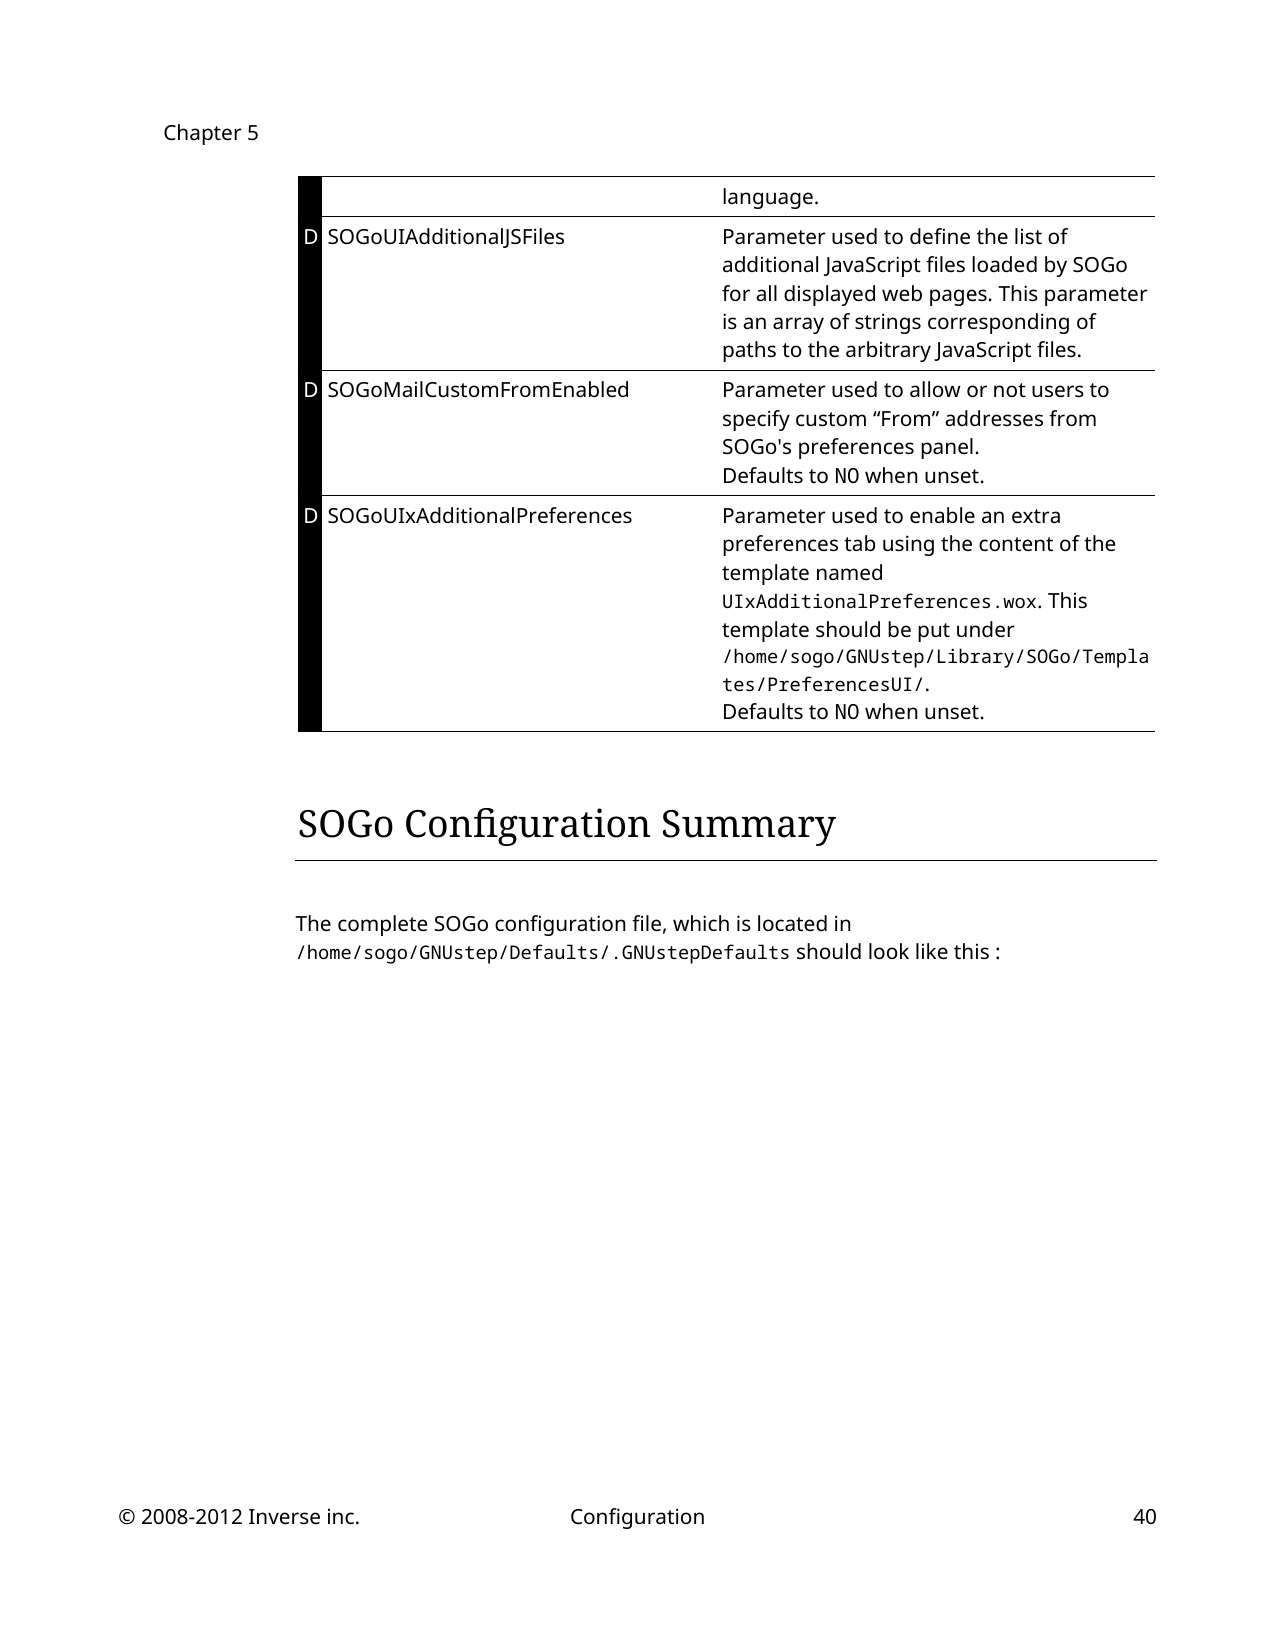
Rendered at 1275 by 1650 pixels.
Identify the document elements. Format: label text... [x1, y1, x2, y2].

table_cell language. [716, 177, 1155, 216]
text The complete SOGo configuration file, which is located in /home/sogo/GNUstep/Defaults/.GNUstepDefaults should look like this : [295, 909, 1157, 966]
table_cell Parameter used to define the list of additional JavaScript files loaded by SOGo for all displayed web pages. This parameter is an array of strings corresponding of paths to the arbitrary JavaScript files. [716, 217, 1155, 370]
table_cell D [298, 217, 322, 370]
table_cell [298, 177, 322, 216]
subtitle SOGo Configuration Summary [295, 797, 1157, 860]
table_cell SOGoUIxAdditionalPreferences [322, 496, 716, 731]
table_cell Parameter used to allow or not users to specify custom “From” addresses from SOGo's preferences panel. Defaults to NO when unset. [716, 371, 1155, 495]
table_cell [322, 177, 716, 216]
table_cell D [298, 371, 322, 495]
table_cell D [298, 496, 322, 731]
table_cell SOGoMailCustomFromEnabled [322, 371, 716, 495]
table_cell SOGoUIAdditionalJSFiles [322, 217, 716, 370]
table_cell Parameter used to enable an extra preferences tab using the content of the template named UIxAdditionalPreferences.wox. This template should be put under /home/sogo/GNUstep/Library/SOGo/Templates/PreferencesUI/. Defaults to NO when unset. [716, 496, 1155, 731]
